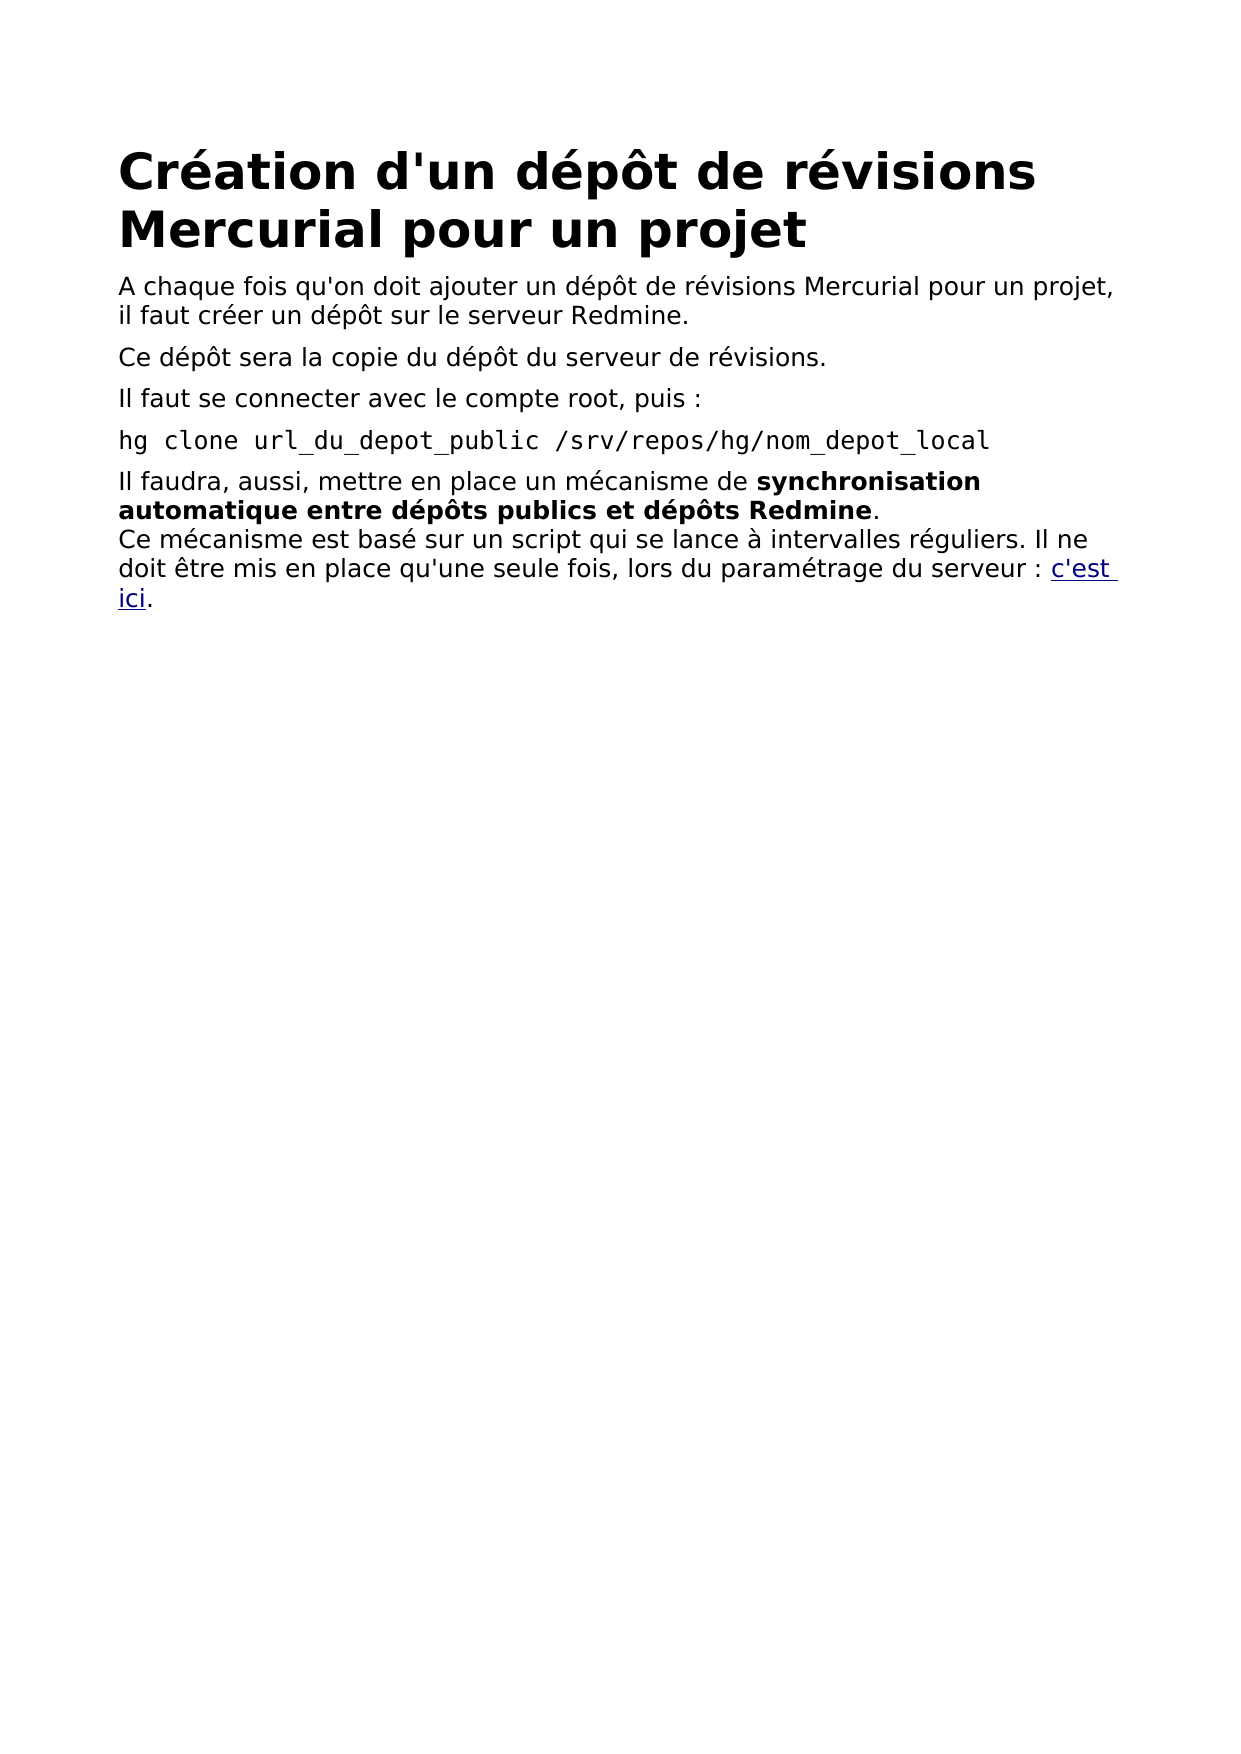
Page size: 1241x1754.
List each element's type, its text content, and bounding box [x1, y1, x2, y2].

subtitle Création d'un dépôt de révisions Mercurial pour un projet [118, 143, 1122, 259]
text Il faudra, aussi, mettre en place un mécanisme de synchronisation automatique entre dépôts publics et dépôts Redmine. Ce mécanisme est basé sur un script qui se lance à intervalles réguliers. Il ne doit être mis en place qu'une seule fois, lors du paramétrage du serveur : c'est ici. [118, 467, 1122, 613]
text Il faut se connecter avec le compte root, puis : [118, 384, 1122, 414]
text A chaque fois qu'on doit ajouter un dépôt de révisions Mercurial pour un projet, il faut créer un dépôt sur le serveur Redmine. [118, 272, 1122, 330]
text Ce dépôt sera la copie du dépôt du serveur de révisions. [118, 343, 1122, 372]
text hg clone url_du_depot_public /srv/repos/hg/nom_depot_local [118, 426, 1122, 455]
